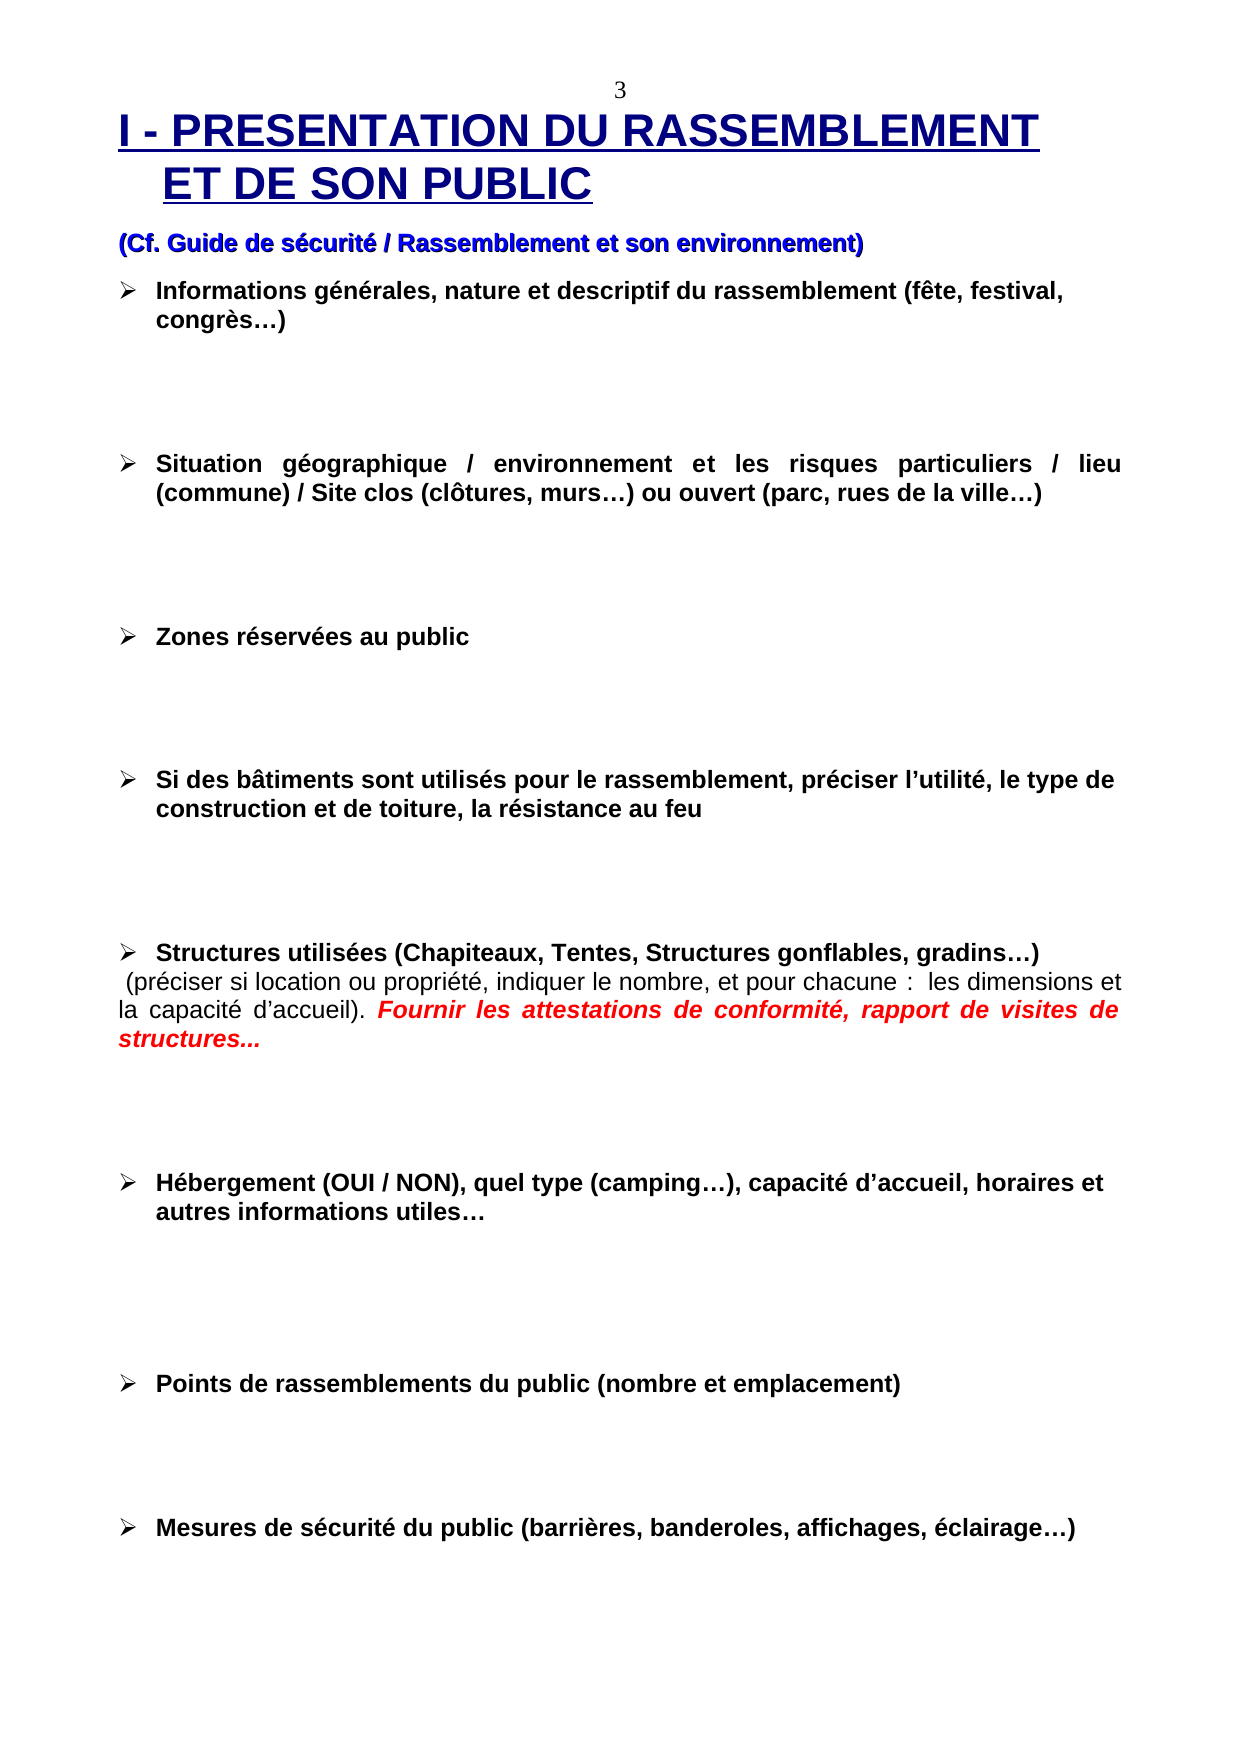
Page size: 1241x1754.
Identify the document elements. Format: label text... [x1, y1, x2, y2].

list Zones réservées au public [118, 621, 1122, 650]
list Structures utilisées (Chapiteaux, Tentes, Structures gonflables, gradins…) [118, 938, 1122, 967]
list Situation géographique / environnement et les risques particuliers / lieu (commune) / Site clos (clôtures, murs…) ou ouvert (parc, rues de la ville…) [118, 449, 1122, 506]
list Informations générales, nature et descriptif du rassemblement (fête, festival, congrès…) [118, 276, 1122, 334]
list Points de rassemblements du public (nombre et emplacement) [118, 1369, 1122, 1398]
text ET DE SON PUBLIC [118, 156, 1122, 209]
text (Cf. Guide de sécurité / Rassemblement et son environnement) [118, 228, 1122, 257]
text (préciser si location ou propriété, indiquer le nombre, et pour chacune : les dimensions et la capacité d’accueil). Fournir les attestations de conformité, rapport de visites de structures... [118, 967, 1122, 1053]
list Mesures de sécurité du public (barrières, banderoles, affichages, éclairage…) [118, 1513, 1122, 1542]
text I - PRESENTATION DU RASSEMBLEMENT [118, 104, 1122, 156]
list Hébergement (OUI / NON), quel type (camping…), capacité d’accueil, horaires et autres informations utiles… [118, 1168, 1122, 1226]
list Si des bâtiments sont utilisés pour le rassemblement, préciser l’utilité, le type de construction et de toiture, la résistance au feu [118, 765, 1122, 823]
